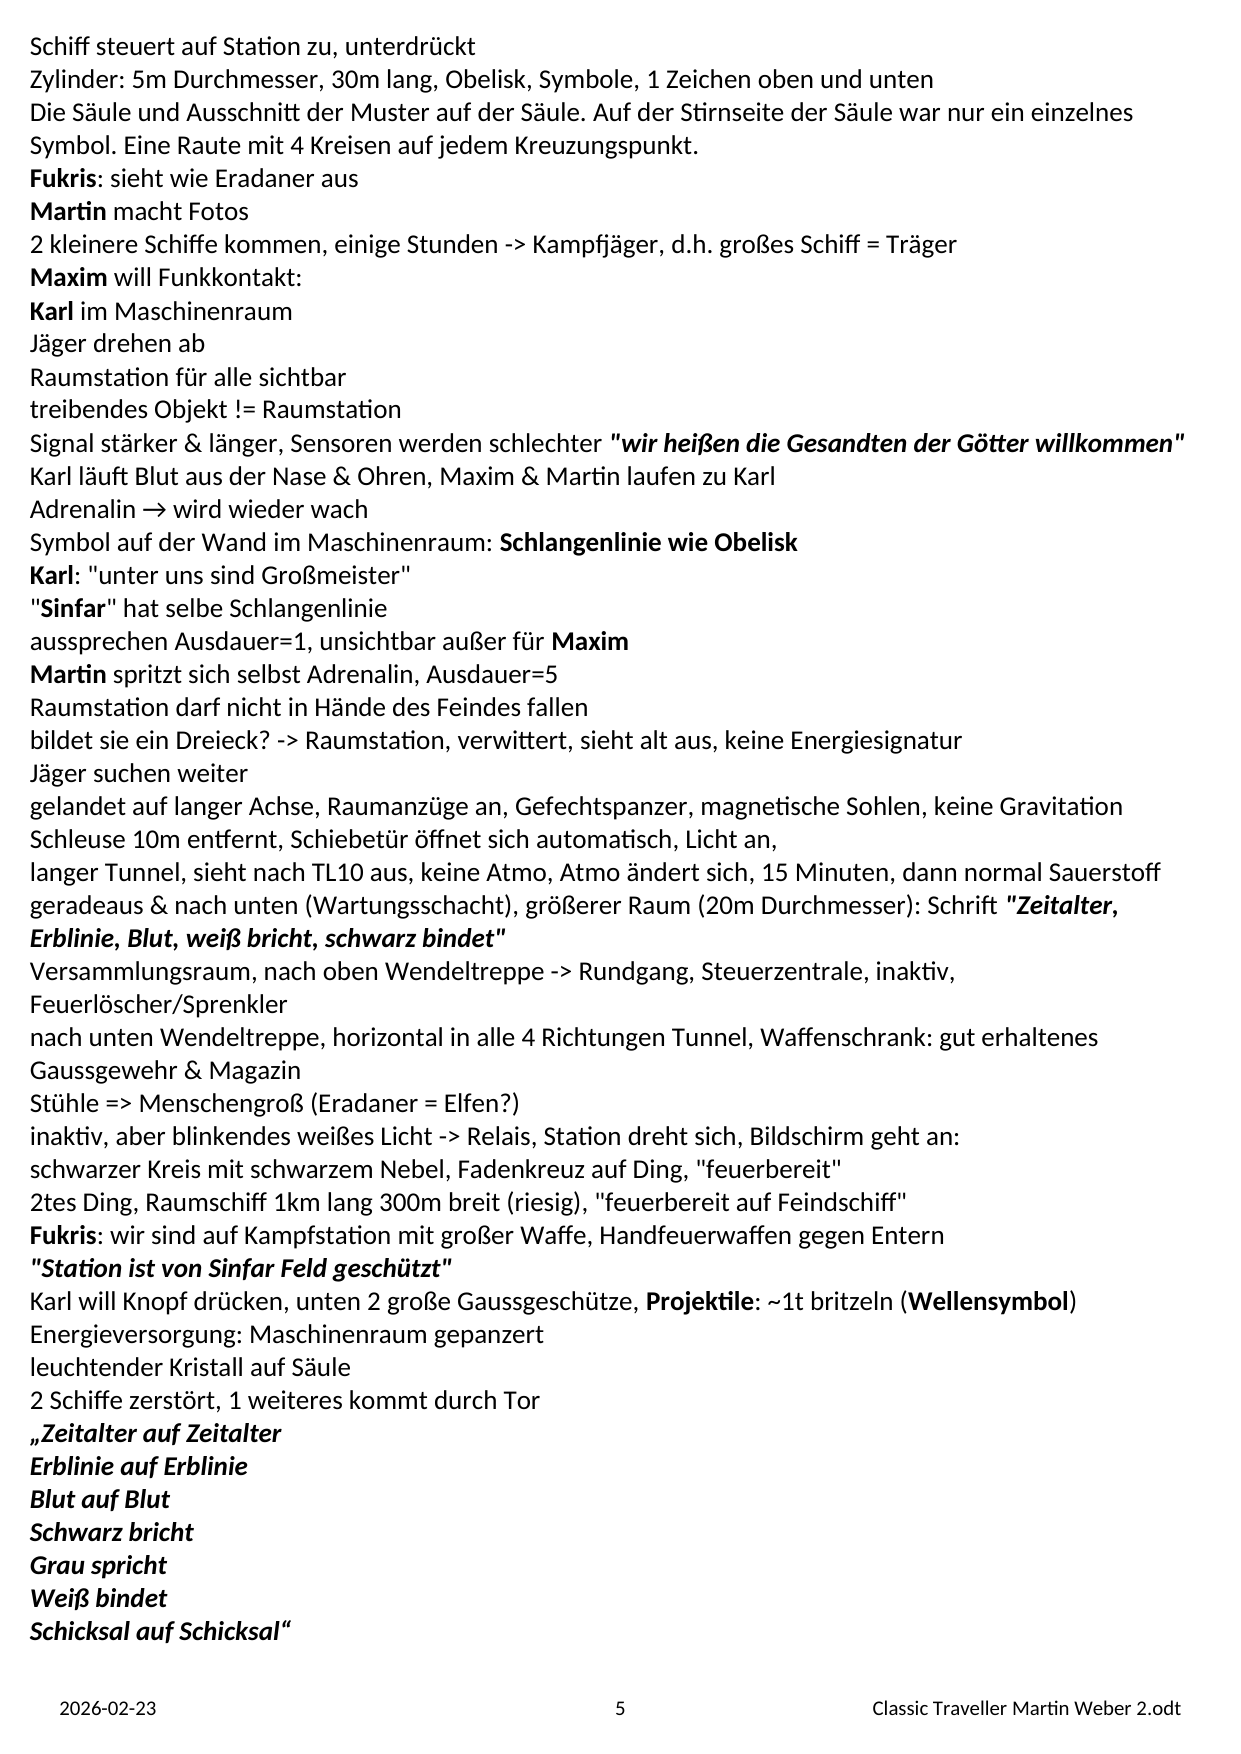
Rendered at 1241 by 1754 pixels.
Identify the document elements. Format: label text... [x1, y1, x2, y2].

text Schiff steuert auf Station zu, unterdrückt Zylinder: 5m Durchmesser, 30m lang, Obelisk, Symbole, 1 Zeichen oben und unten Die Säule und Ausschnitt der Muster auf der Säule. Auf der Stirnseite der Säule war nur ein einzelnes Symbol. Eine Raute mit 4 Kreisen auf jedem Kreuzungspunkt. Fukris: sieht wie Eradaner aus Martin macht Fotos 2 kleinere Schiffe kommen, einige Stunden -> Kampfjäger, d.h. großes Schiff = Träger Maxim will Funkkontakt: Karl im Maschinenraum Jäger drehen ab Raumstation für alle sichtbar treibendes Objekt != Raumstation Signal stärker & länger, Sensoren werden schlechter "wir heißen die Gesandten der Götter willkommen" Karl läuft Blut aus der Nase & Ohren, Maxim & Martin laufen zu Karl Adrenalin → wird wieder wach Symbol auf der Wand im Maschinenraum: Schlangenlinie wie Obelisk Karl: "unter uns sind Großmeister" "Sinfar" hat selbe Schlangenlinie aussprechen Ausdauer=1, unsichtbar außer für Maxim Martin spritzt sich selbst Adrenalin, Ausdauer=5 Raumstation darf nicht in Hände des Feindes fallen bildet sie ein Dreieck? -> Raumstation, verwittert, sieht alt aus, keine Energiesignatur Jäger suchen weiter gelandet auf langer Achse, Raumanzüge an, Gefechtspanzer, magnetische Sohlen, keine Gravitation Schleuse 10m entfernt, Schiebetür öffnet sich automatisch, Licht an, langer Tunnel, sieht nach TL10 aus, keine Atmo, Atmo ändert sich, 15 Minuten, dann normal Sauerstoff geradeaus & nach unten (Wartungsschacht), größerer Raum (20m Durchmesser): Schrift "Zeitalter, Erblinie, Blut, weiß bricht, schwarz bindet" Versammlungsraum, nach oben Wendeltreppe -> Rundgang, Steuerzentrale, inaktiv, Feuerlöscher/Sprenkler nach unten Wendeltreppe, horizontal in alle 4 Richtungen Tunnel, Waffenschrank: gut erhaltenes Gaussgewehr & Magazin Stühle => Menschengroß (Eradaner = Elfen?) inaktiv, aber blinkendes weißes Licht -> Relais, Station dreht sich, Bildschirm geht an: schwarzer Kreis mit schwarzem Nebel, Fadenkreuz auf Ding, "feuerbereit" 2tes Ding, Raumschiff 1km lang 300m breit (riesig), "feuerbereit auf Feindschiff" Fukris: wir sind auf Kampfstation mit großer Waffe, Handfeuerwaffen gegen Entern "Station ist von Sinfar Feld geschützt" Karl will Knopf drücken, unten 2 große Gaussgeschütze, Projektile: ~1t britzeln (Wellensymbol) Energieversorgung: Maschinenraum gepanzert leuchtender Kristall auf Säule 2 Schiffe zerstört, 1 weiteres kommt durch Tor „Zeitalter auf Zeitalter Erblinie auf Erblinie Blut auf Blut Schwarz bricht Grau spricht Weiß bindet Schicksal auf Schicksal“ [29, 29, 1211, 1647]
